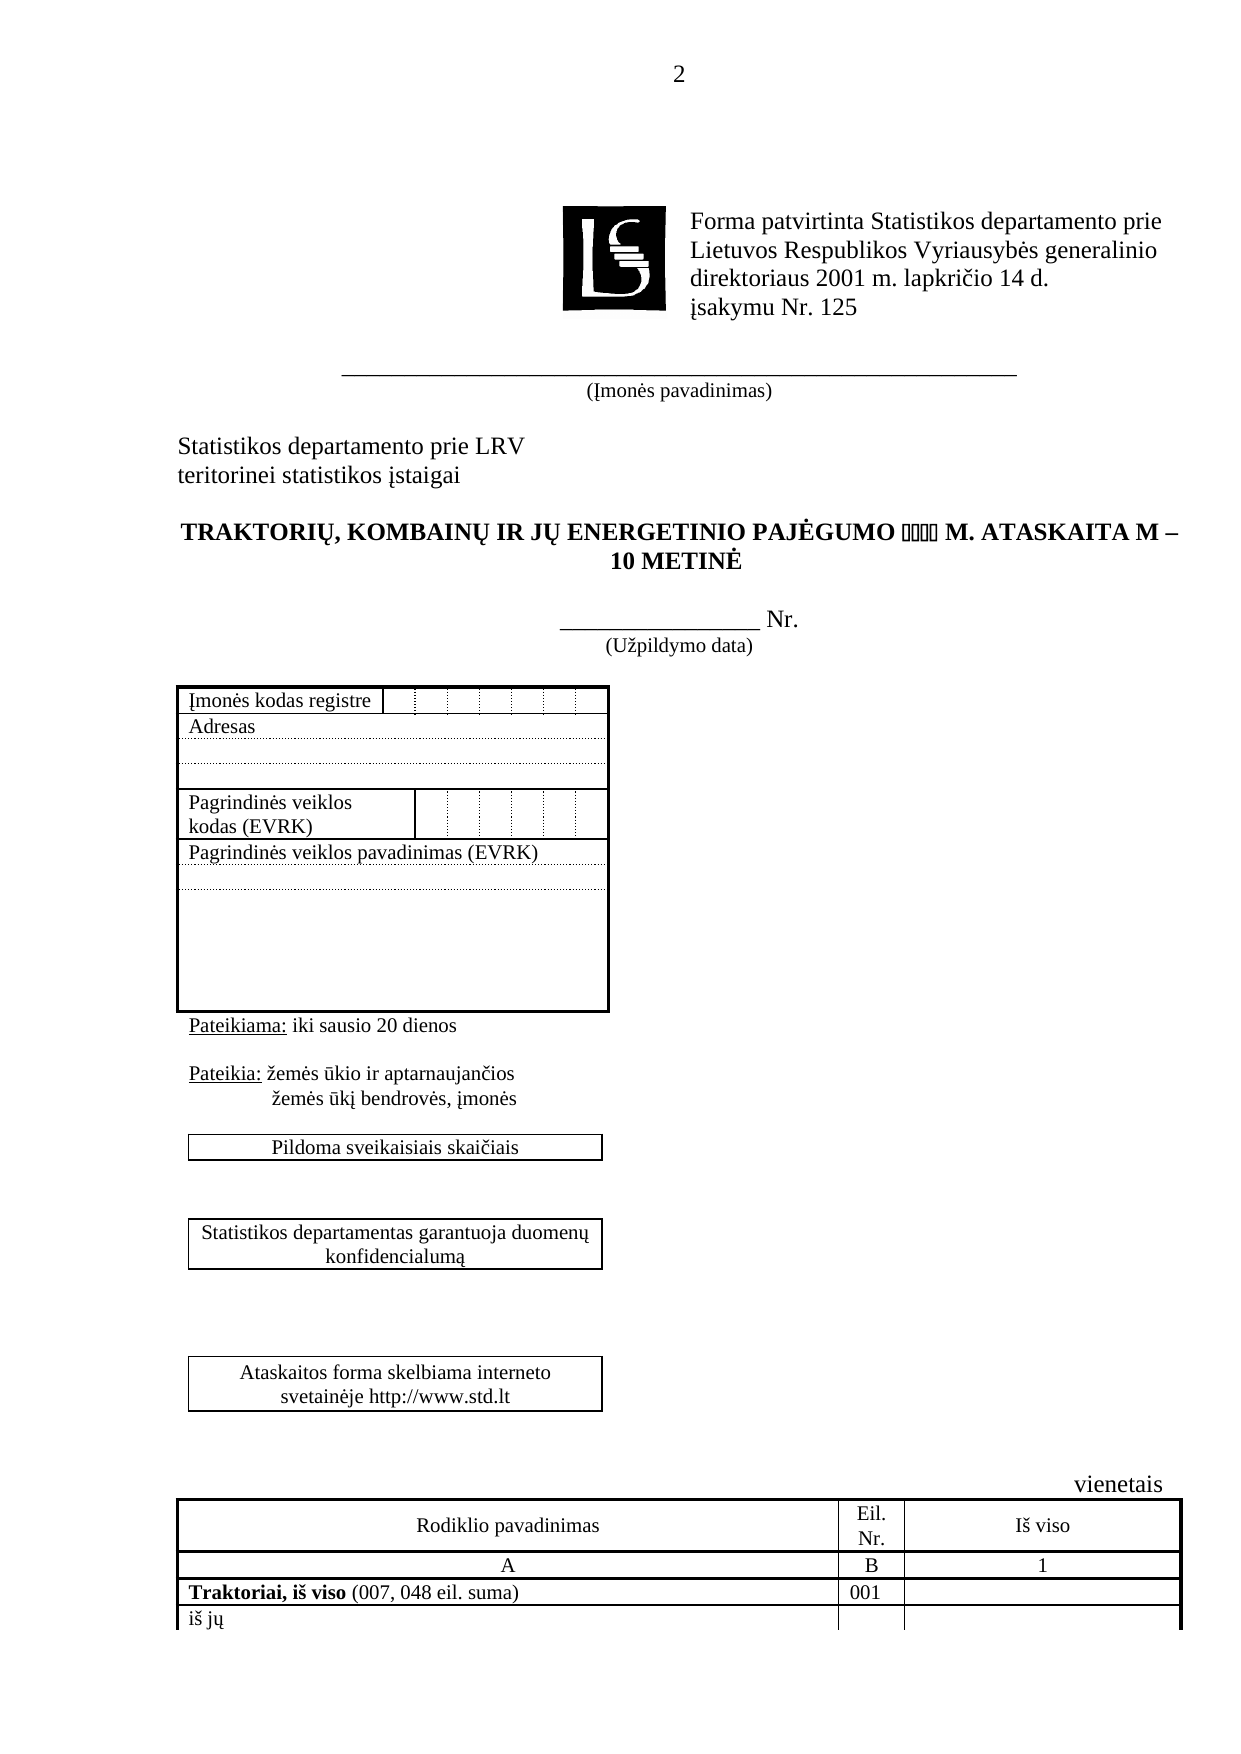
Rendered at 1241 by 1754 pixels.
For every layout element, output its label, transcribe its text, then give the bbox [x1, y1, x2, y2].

table_header [415, 689, 447, 712]
table_cell [479, 790, 511, 838]
table_cell B [839, 1553, 904, 1577]
table_cell A [179, 1553, 838, 1577]
table_header Ataskaitos forma skelbiama interneto svetainėje http://www.std.lt [189, 1357, 601, 1410]
table_cell [544, 790, 576, 838]
text (Įmonės pavadinimas) [177, 378, 1181, 402]
table_header [447, 689, 479, 712]
table_header [177, 206, 679, 321]
text ______________________________________________________ [177, 350, 1181, 378]
table_cell [610, 889, 650, 1010]
table_header Eil. Nr. [839, 1501, 904, 1549]
table_cell [447, 790, 479, 838]
table_header [511, 689, 544, 712]
table_cell [179, 738, 607, 763]
table_cell iš jų [179, 1606, 838, 1629]
text Statistikos departamento prie LRV [177, 431, 1181, 460]
table_cell [610, 713, 650, 738]
table_header [576, 689, 607, 712]
text traktorių, kombainų ir jų energetinio pajėgumo  m. ataskaita m – 10 metinė [177, 517, 1181, 575]
table_cell Traktoriai, iš viso (007, 048 eil. suma) [179, 1580, 838, 1604]
text (Užpildymo data) [177, 632, 1181, 657]
table_cell [610, 838, 650, 864]
table_header Įmonės kodas registre [179, 689, 382, 712]
table_cell 001 [839, 1580, 904, 1604]
table_header Forma patvirtinta Statistikos departamento prie Lietuvos Respublikos Vyriausybės generalinio direktoriaus 2001 m. lapkričio 14 d. įsakymu Nr. 125 [679, 206, 1181, 321]
text teritorinei statistikos įstaigai [177, 460, 1181, 489]
table_header Rodiklio pavadinimas [179, 1501, 838, 1549]
table_header Iš viso [905, 1501, 1179, 1549]
table_cell [511, 790, 544, 838]
table_cell [610, 763, 650, 788]
table_cell Pagrindinės veiklos pavadinimas (EVRK) [179, 840, 607, 864]
table_cell [839, 1606, 904, 1629]
table_header Pildoma sveikaisiais skaičiais [189, 1135, 601, 1159]
table_cell [179, 864, 607, 889]
text vienetais [177, 1469, 1163, 1498]
table_cell Adresas [179, 714, 607, 738]
table_cell 1 [905, 1553, 1179, 1577]
table_header [479, 689, 511, 712]
table_cell [576, 790, 607, 838]
table_cell [179, 889, 607, 1010]
table_cell [610, 738, 650, 763]
table_header Statistikos departamentas garantuoja duomenų konfidencialumą [189, 1220, 601, 1268]
table_cell [179, 763, 607, 788]
table_header [384, 689, 415, 712]
table_cell [610, 864, 650, 889]
text ________________ Nr. [177, 604, 1181, 632]
table_cell [610, 788, 650, 838]
table_cell Pateikiama: iki sausio 20 dienos Pateikia: žemės ūkio ir aptarnaujančios žemės ūkį bendrovės, įmonės [177, 1010, 650, 1412]
table_cell Pagrindinės veiklos kodas (EVRK) [179, 790, 414, 838]
table_cell [905, 1606, 1179, 1629]
table_cell [416, 790, 447, 838]
table_header [610, 685, 650, 712]
table_header [544, 689, 576, 712]
table_cell [905, 1580, 1179, 1604]
